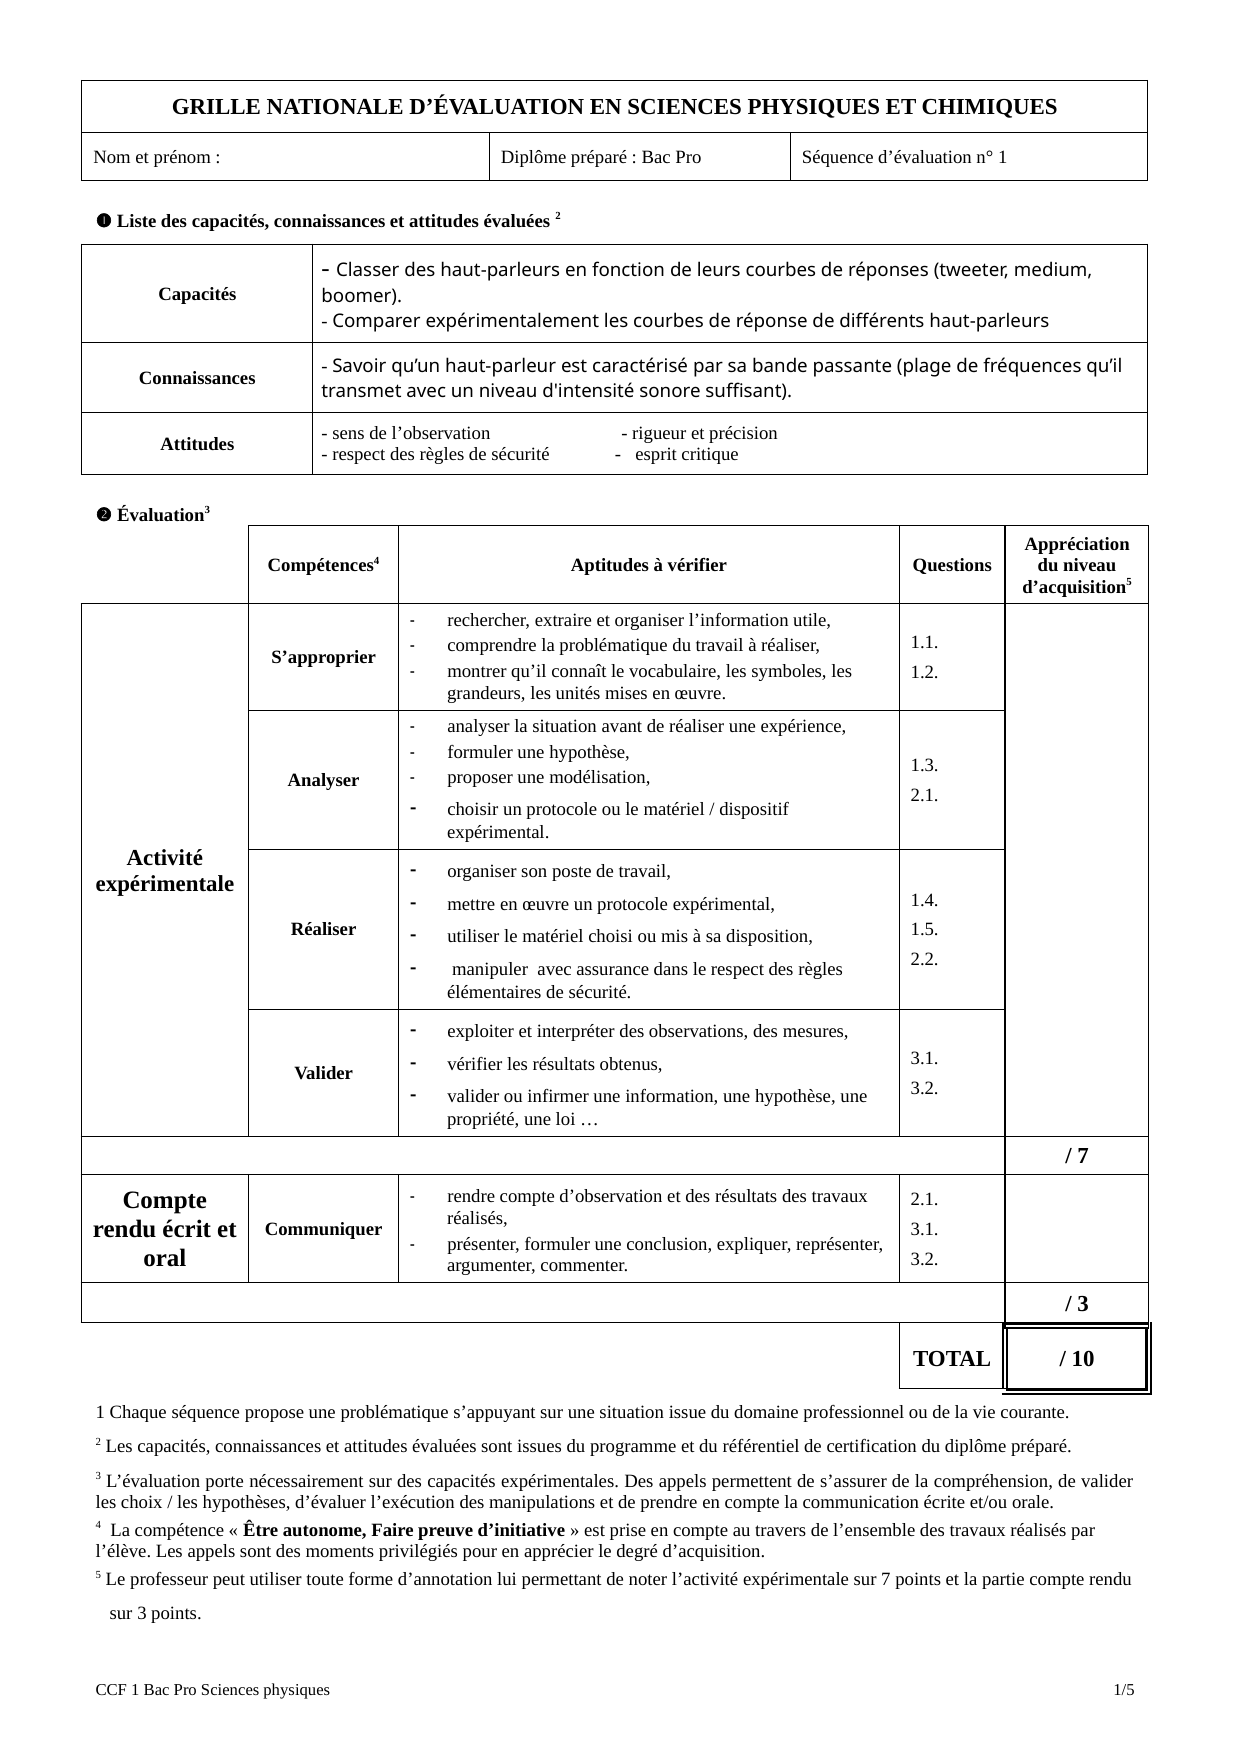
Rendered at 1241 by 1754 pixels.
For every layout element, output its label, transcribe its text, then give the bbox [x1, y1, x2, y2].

table_cell 2.1. 3.1. 3.2. [900, 1175, 1004, 1282]
table_cell / 3 [1006, 1283, 1148, 1322]
table_cell Diplôme préparé : Bac Pro [490, 133, 790, 180]
table_cell 1.1. 1.2. [900, 604, 1004, 710]
table_cell Communiquer [249, 1175, 398, 1282]
table_cell [81, 1323, 248, 1388]
table_cell [1006, 1175, 1148, 1282]
text  Liste des capacités, connaissances et attitudes évaluées 2 [95, 209, 1134, 231]
table_cell S’approprier [249, 604, 398, 710]
text 2 Les capacités, connaissances et attitudes évaluées sont issues du programme et du référentiel de certification du diplôme préparé. [95, 1435, 1134, 1457]
table_header Appréciation du niveau d’acquisition5 [1006, 526, 1148, 603]
table_cell 1.3. 2.1. [900, 711, 1004, 848]
table_cell rendre compte d’observation et des résultats des travaux réalisés, présenter, formuler une conclusion, expliquer, représenter, argumenter, commenter. [399, 1175, 899, 1282]
table_header GRILLE NATIONALE D’ÉVALUATION EN SCIENCES PHYSIQUES ET CHIMIQUES [82, 81, 1147, 132]
table_cell Valider [249, 1010, 398, 1136]
table_header Compétences4 [249, 526, 398, 603]
table_cell Nom et prénom : [82, 133, 489, 180]
table_cell Compte rendu écrit et oral [82, 1175, 248, 1282]
table_cell [82, 1137, 1004, 1174]
table_cell 3.1. 3.2. [900, 1010, 1004, 1136]
table_cell / 7 [1006, 1137, 1148, 1174]
table_cell Réaliser [249, 850, 398, 1009]
table_cell / 10 [1008, 1329, 1145, 1388]
table_cell Attitudes [82, 413, 312, 474]
table_header Capacités [82, 245, 312, 342]
table_cell Séquence d’évaluation n° 1 [791, 133, 1147, 180]
text 4 La compétence « Être autonome, Faire preuve d’initiative » est prise en compte au travers de l’ensemble des travaux réalisés par l’élève. Les appels sont des moments privilégiés pour en apprécier le degré d’acquisition. [95, 1519, 1134, 1562]
text sur 3 points. [95, 1602, 1134, 1624]
table_cell 1.4. 1.5. 2.2. [900, 850, 1004, 1009]
table_cell [1006, 604, 1148, 1136]
table_cell [82, 1283, 1004, 1322]
table_header Questions [900, 526, 1004, 603]
text  Évaluation3 [95, 503, 1134, 525]
table_header Aptitudes à vérifier [399, 526, 899, 603]
table_cell rechercher, extraire et organiser l’information utile, comprendre la problématique du travail à réaliser, montrer qu’il connaît le vocabulaire, les symboles, les grandeurs, les unités mises en œuvre. [399, 604, 899, 710]
table_cell - Savoir qu’un haut-parleur est caractérisé par sa bande passante (plage de fréquences qu’il transmet avec un niveau d'intensité sonore suffisant). [313, 343, 1147, 412]
table_cell exploiter et interpréter des observations, des mesures, vérifier les résultats obtenus, valider ou infirmer une information, une hypothèse, une propriété, une loi … [399, 1010, 899, 1136]
table_cell [398, 1323, 899, 1388]
text 3 L’évaluation porte nécessairement sur des capacités expérimentales. Des appels permettent de s’assurer de la compréhension, de valider les choix / les hypothèses, d’évaluer l’exécution des manipulations et de prendre en compte la communication écrite et/ou orale. [95, 1469, 1134, 1513]
text 5 Le professeur peut utiliser toute forme d’annotation lui permettant de noter l’activité expérimentale sur 7 points et la partie compte rendu [95, 1568, 1134, 1590]
table_cell Analyser [249, 711, 398, 848]
text 1 Chaque séquence propose une problématique s’appuyant sur une situation issue du domaine professionnel ou de la vie courante. [95, 1401, 1134, 1423]
table_cell TOTAL [900, 1323, 1002, 1388]
table_header [81, 525, 248, 603]
table_header - Classer des haut-parleurs en fonction de leurs courbes de réponses (tweeter, medium, boomer). - Comparer expérimentalement les courbes de réponse de différents haut-parleurs [313, 245, 1147, 342]
table_cell Activité expérimentale [82, 604, 248, 1136]
table_cell analyser la situation avant de réaliser une expérience, formuler une hypothèse, proposer une modélisation, choisir un protocole ou le matériel / dispositif expérimental. [399, 711, 899, 848]
table_cell - sens de l’observation - rigueur et précision - respect des règles de sécurité - esprit critique [313, 413, 1147, 474]
table_cell [248, 1323, 398, 1388]
table_cell Connaissances [82, 343, 312, 412]
table_cell organiser son poste de travail, mettre en œuvre un protocole expérimental, utiliser le matériel choisi ou mis à sa disposition, manipuler avec assurance dans le respect des règles élémentaires de sécurité. [399, 850, 899, 1009]
